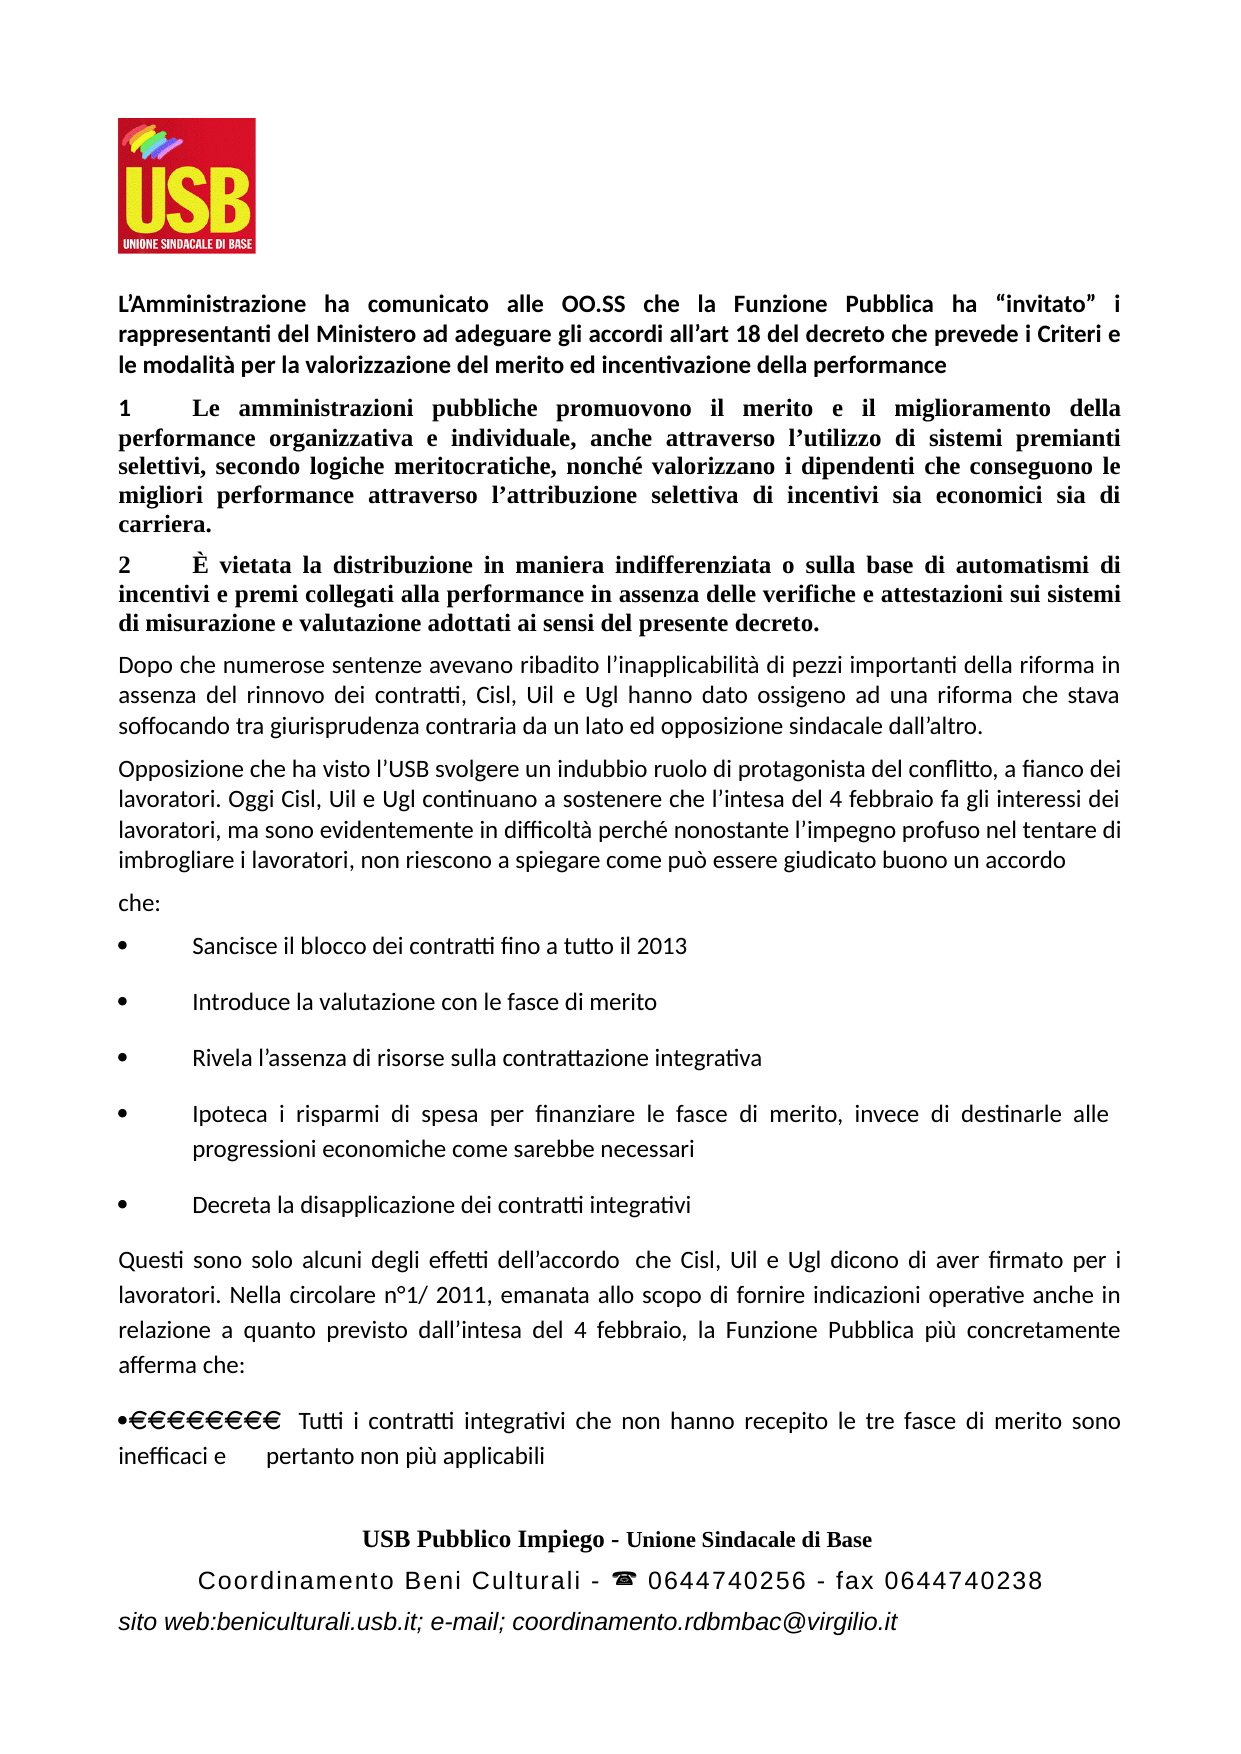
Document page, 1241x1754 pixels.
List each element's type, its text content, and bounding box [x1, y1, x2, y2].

text · Tutti i contratti integrativi che non hanno recepito le tre fasce di merito sono inefficaci e pertanto non più applicabili [81, 1406, 1122, 1471]
text · Decreta la disapplicazione dei contratti integrativi [81, 1189, 1122, 1219]
text 2 È vietata la distribuzione in maniera indifferenziata o sulla base di automatismi di incentivi e premi collegati alla performance in assenza delle verifiche e attestazioni sui sistemi di misurazione e valutazione adottati ai sensi del presente decreto. [118, 550, 1122, 636]
text che: [118, 887, 1122, 918]
text · Ipoteca i risparmi di spesa per finanziare le fasce di merito, invece di destinarle alle progressioni economiche come sarebbe necessari [81, 1098, 1122, 1163]
text Dopo che numerose sentenze avevano ribadito l’inapplicabilità di pezzi importanti della riforma in assenza del rinnovo dei contratti, Cisl, Uil e Ugl hanno dato ossigeno ad una riforma che stava soffocando tra giurisprudenza contraria da un lato ed opposizione sindacale dall’altro. [118, 649, 1122, 740]
text Questi sono solo alcuni degli effetti dell’accordo che Cisl, Uil e Ugl dicono di aver firmato per i lavoratori. Nella circolare n°1/ 2011, emanata allo scopo di fornire indicazioni operative anche in relazione a quanto previsto dall’intesa del 4 febbraio, la Funzione Pubblica più concretamente afferma che: [118, 1245, 1122, 1380]
text L’Amministrazione ha comunicato alle OO.SS che la Funzione Pubblica ha “invitato” i rappresentanti del Ministero ad adeguare gli accordi all’art 18 del decreto che prevede i Criteri e le modalità per la valorizzazione del merito ed incentivazione della performance [118, 288, 1122, 379]
text · Sancisce il blocco dei contratti fino a tutto il 2013 [81, 931, 1122, 961]
text 1 Le amministrazioni pubbliche promuovono il merito e il miglioramento della performance organizzativa e individuale, anche attraverso l’utilizzo di sistemi premianti selettivi, secondo logiche meritocratiche, nonché valorizzano i dipendenti che conseguono le migliori performance attraverso l’attribuzione selettiva di incentivi sia economici sia di carriera. [118, 392, 1122, 538]
text · Rivela l’assenza di risorse sulla contrattazione integrativa [81, 1042, 1122, 1073]
text · Introduce la valutazione con le fasce di merito [81, 986, 1122, 1017]
text Opposizione che ha visto l’USB svolgere un indubbio ruolo di protagonista del conflitto, a fianco dei lavoratori. Oggi Cisl, Uil e Ugl continuano a sostenere che l’intesa del 4 febbraio fa gli interessi dei lavoratori, ma sono evidentemente in difficoltà perché nonostante l’impegno profuso nel tentare di imbrogliare i lavoratori, non riescono a spiegare come può essere giudicato buono un accordo [118, 753, 1122, 875]
